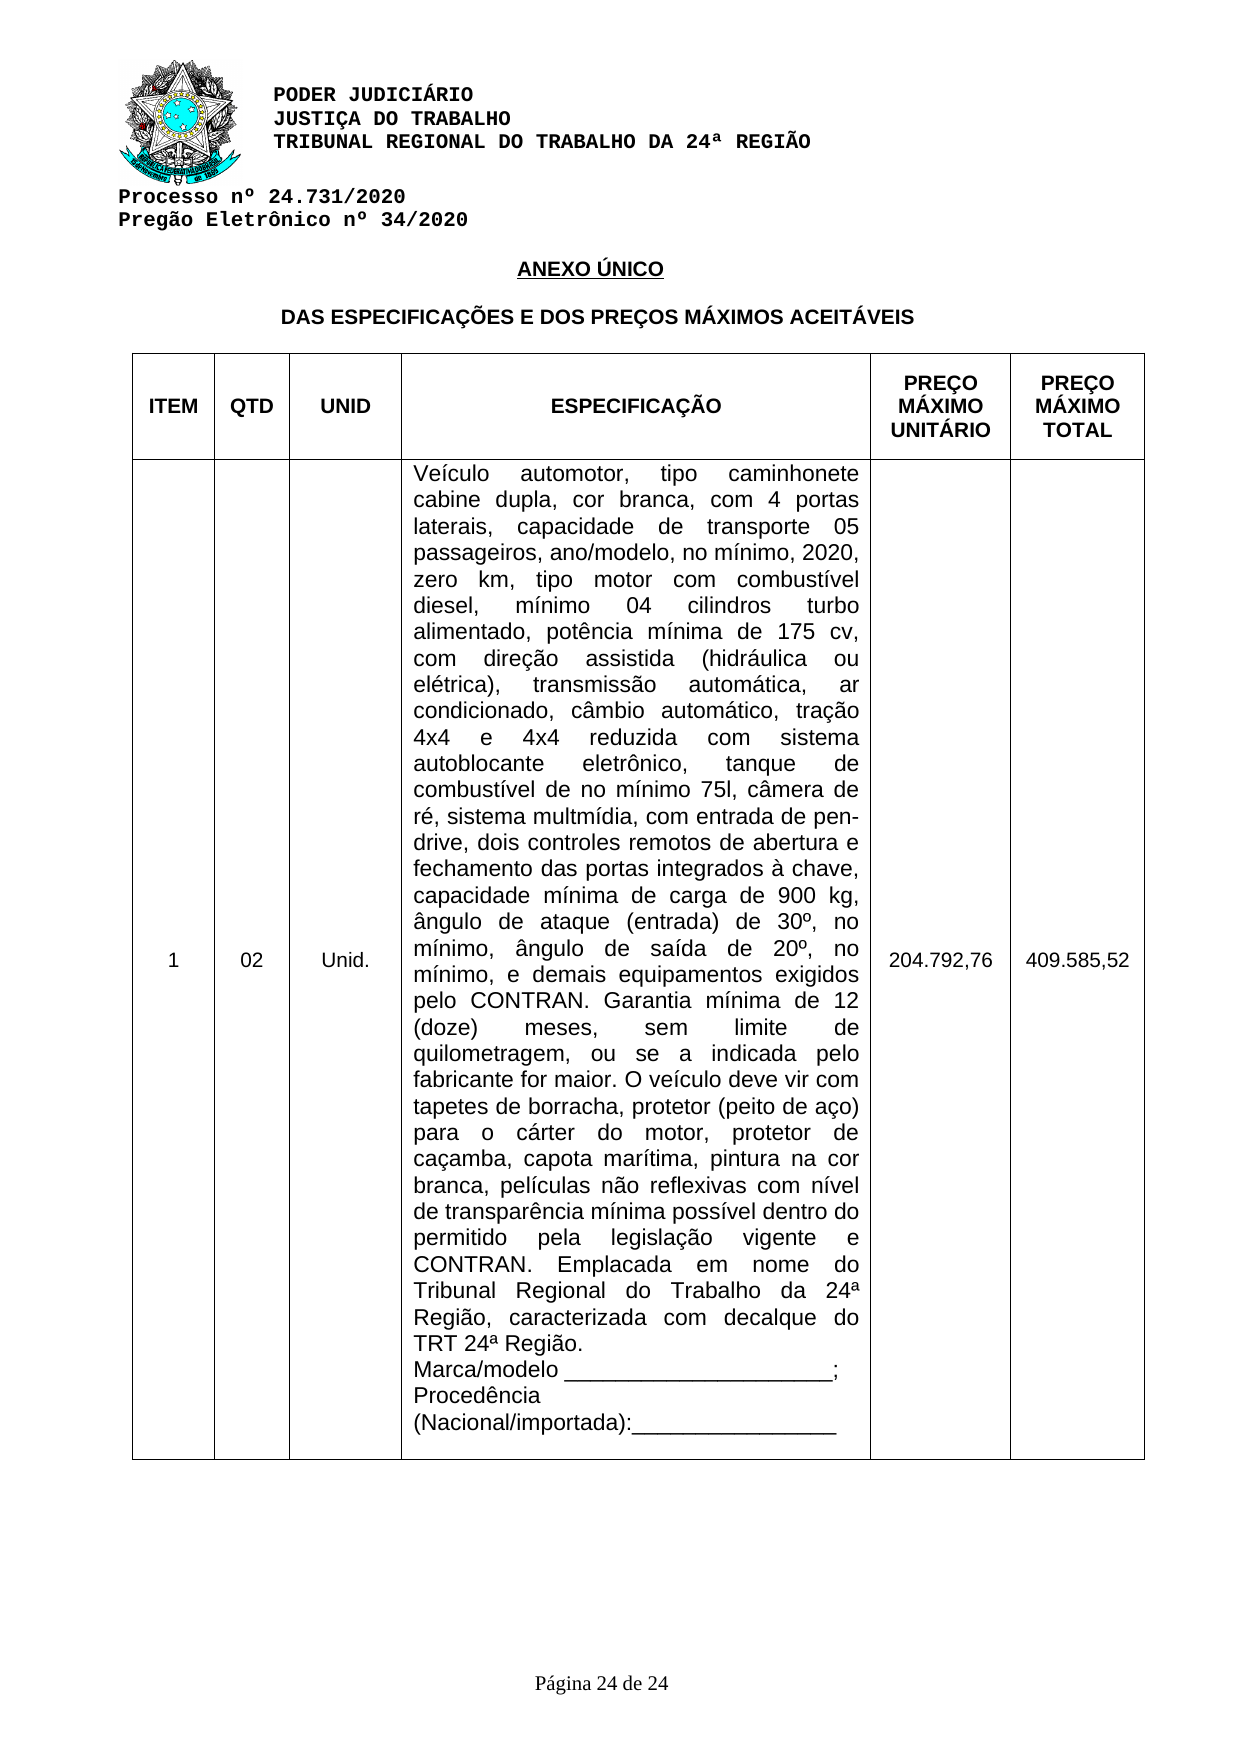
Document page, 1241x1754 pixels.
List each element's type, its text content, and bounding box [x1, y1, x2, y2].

table_cell 409.585,52 [1011, 460, 1144, 1459]
table_cell 204.792,76 [871, 460, 1010, 1459]
table_header UNID [290, 354, 401, 459]
table_cell Veículo automotor, tipo caminhonete cabine dupla, cor branca, com 4 portas laterais, capacidade de transporte 05 passageiros, ano/modelo, no mínimo, 2020, zero km, tipo motor com combustível diesel, mínimo 04 cilindros turbo alimentado, potência mínima de 175 cv, com direção assistida (hidráulica ou elétrica), transmissão automática, ar condicionado, câmbio automático, tração 4x4 e 4x4 reduzida com sistema autoblocante eletrônico, tanque de combustível de no mínimo 75l, câmera de ré, sistema multmídia, com entrada de pen-drive, dois controles remotos de abertura e fechamento das portas integrados à chave, capacidade mínima de carga de 900 kg, ângulo de ataque (entrada) de 30º, no mínimo, ângulo de saída de 20º, no mínimo, e demais equipamentos exigidos pelo CONTRAN. Garantia mínima de 12 (doze) meses, sem limite de quilometragem, ou se a indicada pelo fabricante for maior. O veículo deve vir com tapetes de borracha, protetor (peito de aço) para o cárter do motor, protetor de caçamba, capota marítima, pintura na cor branca, películas não reflexivas com nível de transparência mínima possível dentro do permitido pela legislação vigente e CONTRAN. Emplacada em nome do Tribunal Regional do Trabalho da 24ª Região, caracterizada com decalque do TRT 24ª Região. Marca/modelo _____________________; Procedência (Nacional/importada):________________ [402, 460, 870, 1459]
table_header PREÇO MÁXIMO UNITÁRIO [871, 354, 1010, 459]
table_cell 02 [215, 460, 289, 1459]
table_header ESPECIFICAÇÃO [402, 354, 870, 459]
table_header ITEM [133, 354, 214, 459]
table_header QTD [215, 354, 289, 459]
text ANEXO ÚNICO [59, 257, 1121, 281]
table_header PREÇO MÁXIMO TOTAL [1011, 354, 1144, 459]
table_cell 1 [133, 460, 214, 1459]
picture [118, 59, 243, 186]
table_cell Unid. [290, 460, 401, 1459]
text DAS ESPECIFICAÇÕES E DOS PREÇOS MÁXIMOS ACEITÁVEIS [74, 305, 1121, 329]
